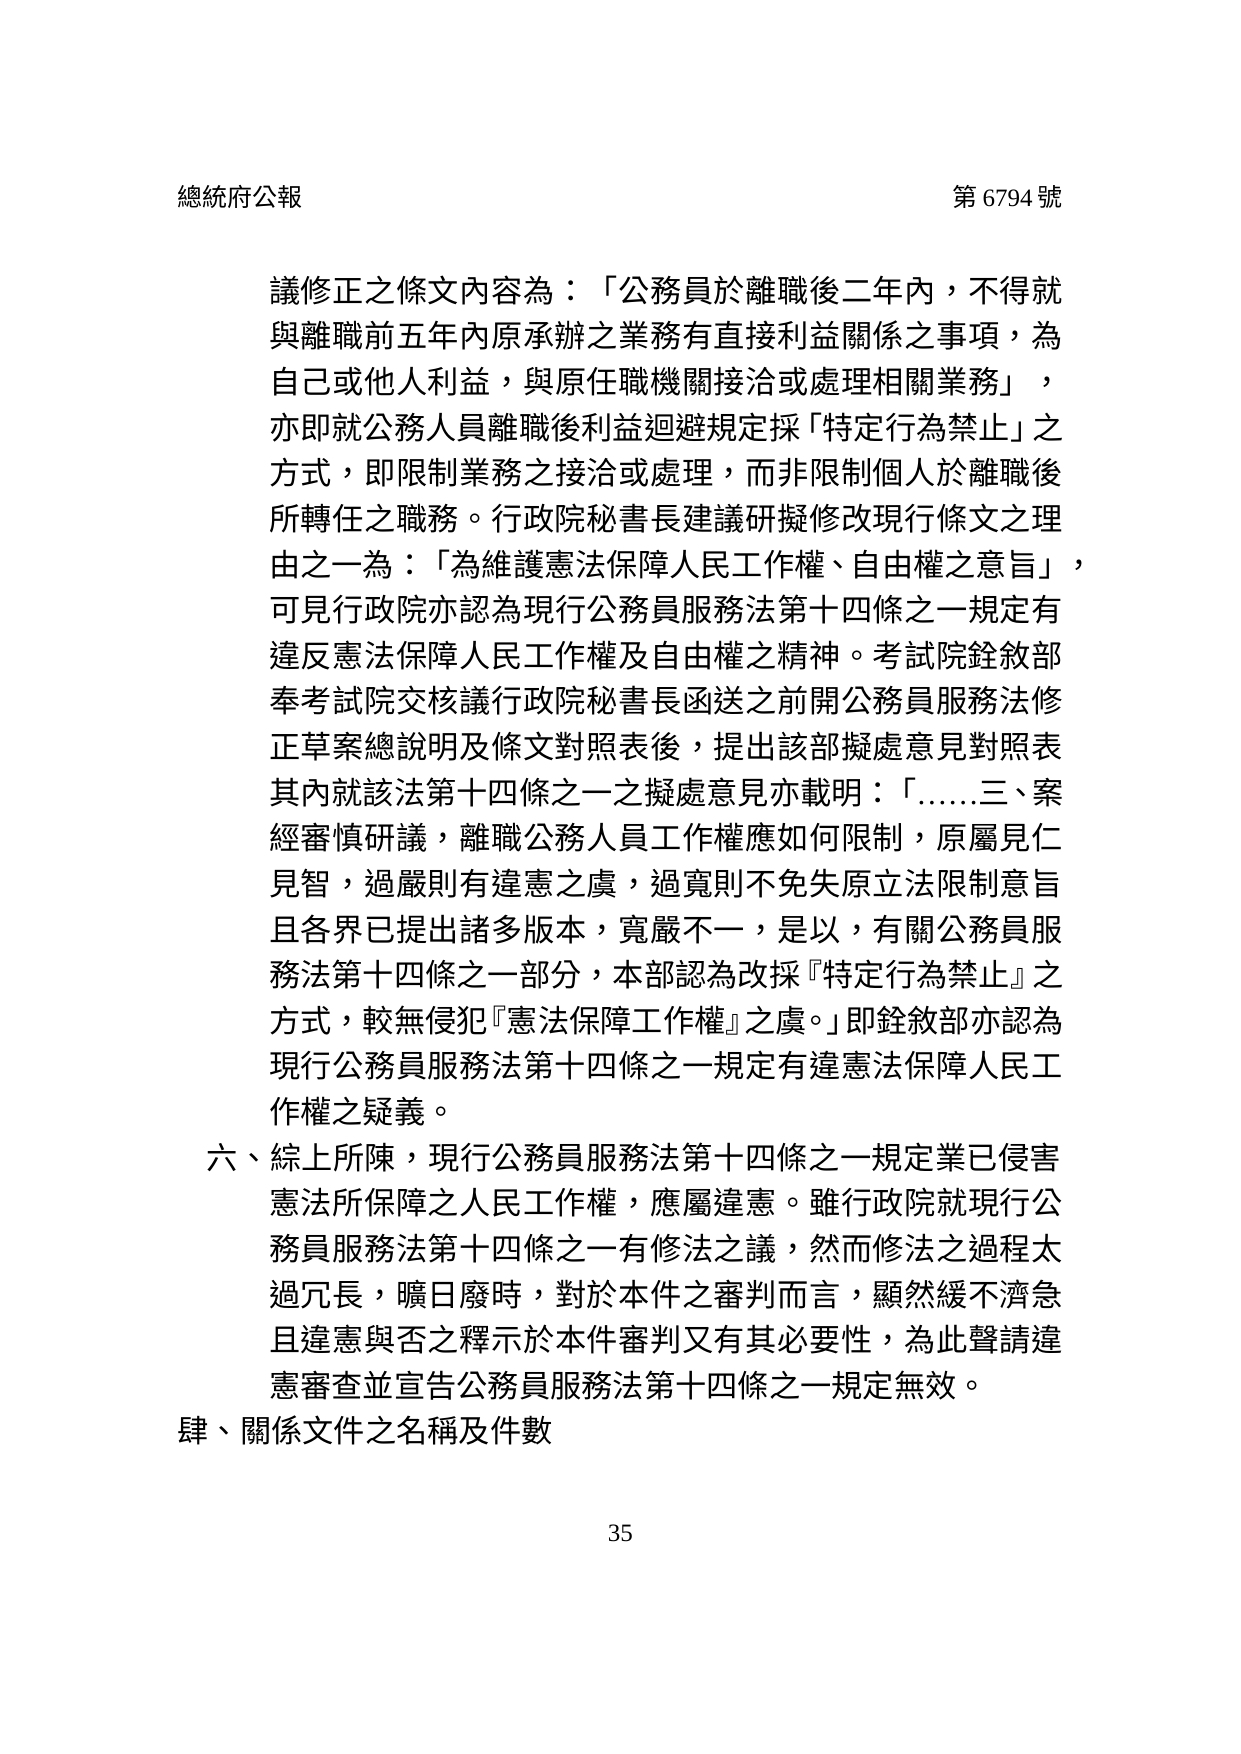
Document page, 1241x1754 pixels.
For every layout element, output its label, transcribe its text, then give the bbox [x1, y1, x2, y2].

text 肆、關係文件之名稱及件數 [177, 1406, 1063, 1452]
text 六、綜上所陳，現行公務員服務法第十四條之一規定業已侵害憲法所保障之人民工作權，應屬違憲。雖行政院就現行公務員服務法第十四條之一有修法之議，然而修法之過程太過冗長，曠日廢時，對於本件之審判而言，顯然緩不濟急，且違憲與否之釋示於本件審判又有其必要性，為此聲請違憲審查並宣告公務員服務法第十四條之一規定無效。 [206, 1133, 1063, 1406]
text 五、由於現行法規定有違憲法保障人民工作權之精神，故行政院秘書長於九十年五月十五日以台九十人政考字第○○四四七九號函致考試院秘書長就上開條文建請研擬修改，其建議修正之條文內容為：「公務員於離職後二年內，不得就與離職前五年內原承辦之業務有直接利益關係之事項，為自己或他人利益，與原任職機關接洽或處理相關業務」，亦即就公務人員離職後利益迴避規定採「特定行為禁止」之方式，即限制業務之接洽或處理，而非限制個人於離職後所轉任之職務。行政院秘書長建議研擬修改現行條文之理由之一為：「為維護憲法保障人民工作權、自由權之意旨」，可見行政院亦認為現行公務員服務法第十四條之一規定有違反憲法保障人民工作權及自由權之精神。考試院銓敘部奉考試院交核議行政院秘書長函送之前開公務員服務法修正草案總說明及條文對照表後，提出該部擬處意見對照表，其內就該法第十四條之一之擬處意見亦載明：「……三、案經審慎研議，離職公務人員工作權應如何限制，原屬見仁見智，過嚴則有違憲之虞，過寬則不免失原立法限制意旨，且各界已提出諸多版本，寬嚴不一，是以，有關公務員服務法第十四條之一部分，本部認為改採『特定行為禁止』之方式，較無侵犯『憲法保障工作權』之虞。」即銓敘部亦認為現行公務員服務法第十四條之一規定有違憲法保障人民工作權之疑義。 [206, 266, 1063, 1133]
